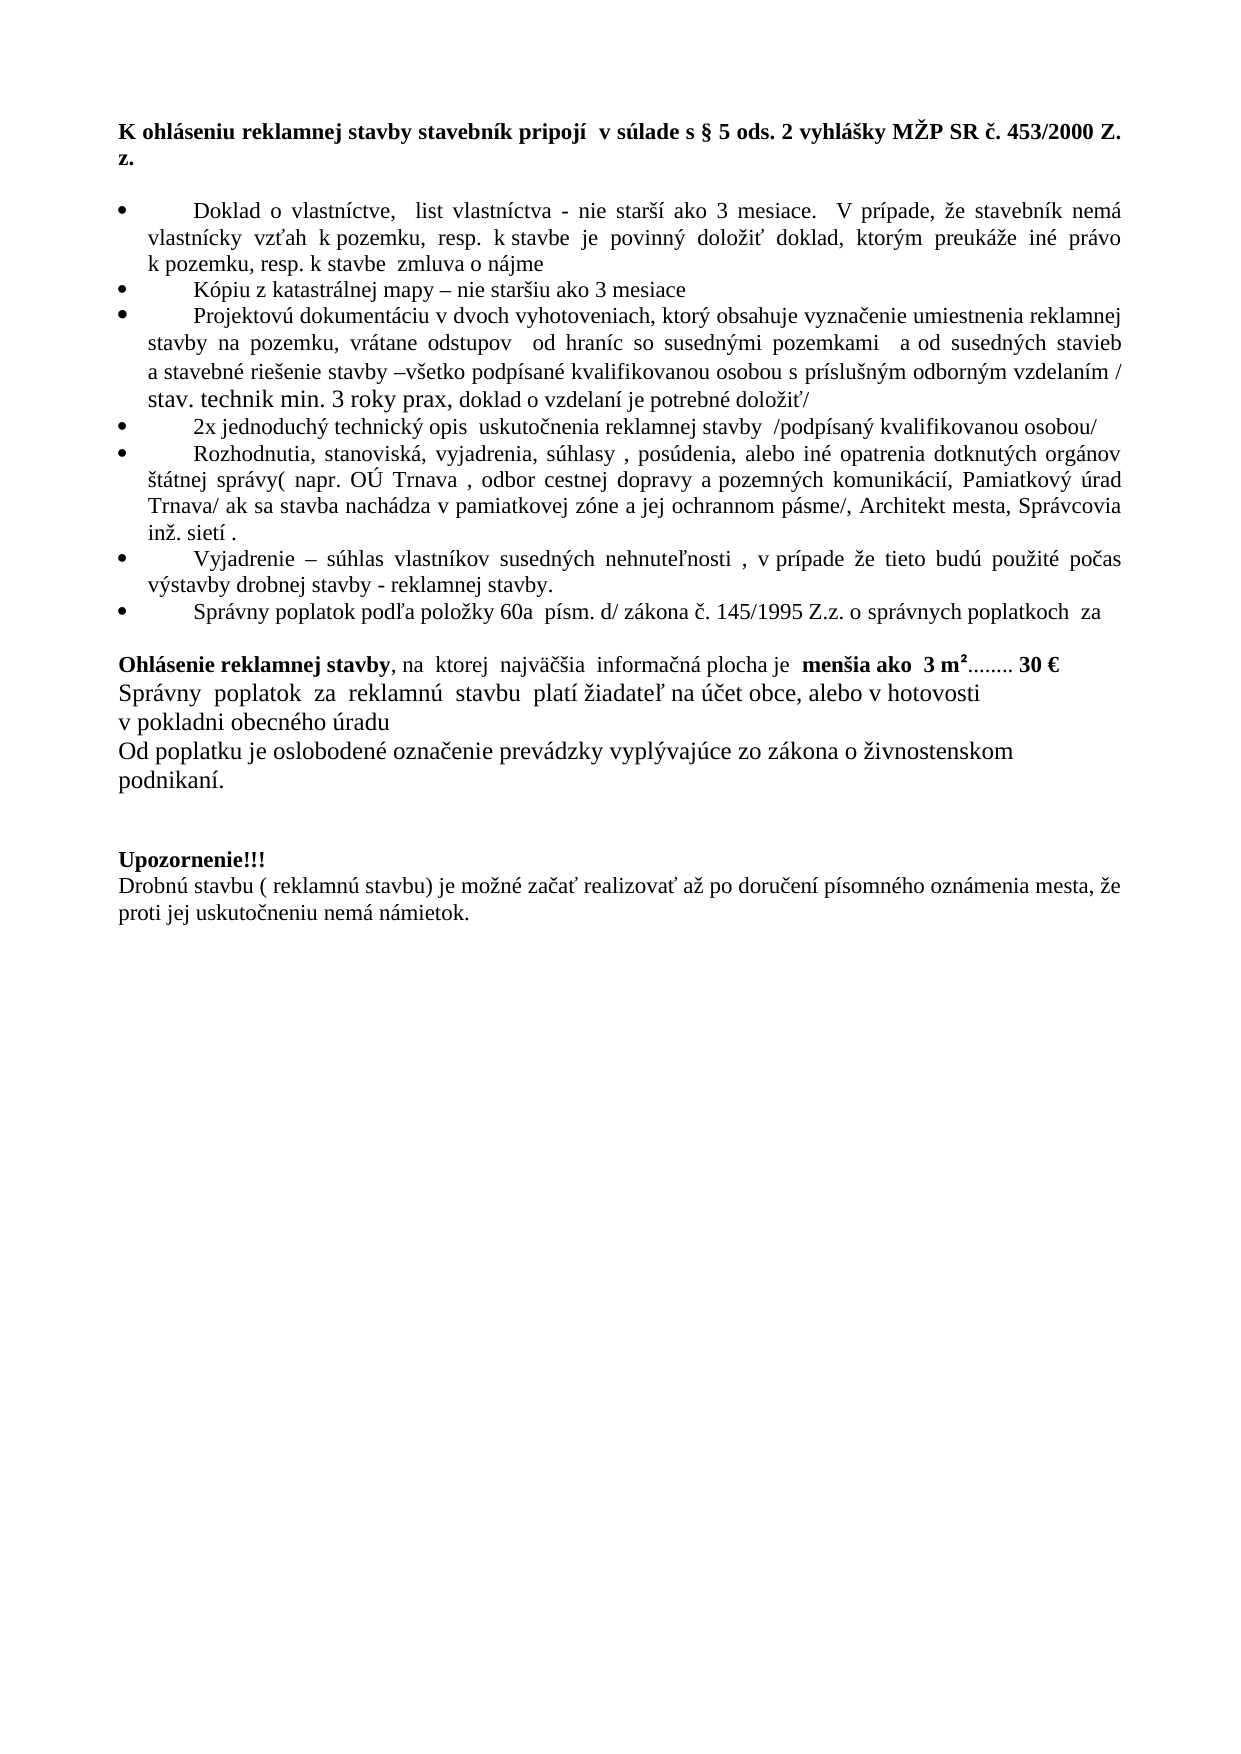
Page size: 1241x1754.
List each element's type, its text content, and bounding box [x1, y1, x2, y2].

list Projektovú dokumentáciu v dvoch vyhotoveniach, ktorý obsahuje vyznačenie umiestnenia reklamnej stavby na pozemku, vrátane odstupov od hraníc so susednými pozemkami a od susedných stavieb a stavebné riešenie stavby –všetko podpísané kvalifikovanou osobou s príslušným odborným vzdelaním / stav. technik min. 3 roky prax, doklad o vzdelaní je potrebné doložiť/ [118, 303, 1122, 413]
list Správny poplatok podľa položky 60a písm. d/ zákona č. 145/1995 Z.z. o správnych poplatkoch za [118, 598, 1122, 624]
list Kópiu z katastrálnej mapy – nie staršiu ako 3 mesiace [118, 276, 1122, 303]
list Vyjadrenie – súhlas vlastníkov susedných nehnuteľnosti , v prípade že tieto budú použité počas výstavby drobnej stavby - reklamnej stavby. [118, 545, 1122, 598]
list 2x jednoduchý technický opis uskutočnenia reklamnej stavby /podpísaný kvalifikovanou osobou/ [118, 413, 1122, 439]
list Rozhodnutia, stanoviská, vyjadrenia, súhlasy , posúdenia, alebo iné opatrenia dotknutých orgánov štátnej správy( napr. OÚ Trnava , odbor cestnej dopravy a pozemných komunikácií, Pamiatkový úrad Trnava/ ak sa stavba nachádza v pamiatkovej zóne a jej ochrannom pásme/, Architekt mesta, Správcovia inž. sietí . [118, 439, 1122, 545]
text Upozornenie!!! [118, 846, 1122, 872]
text Drobnú stavbu ( reklamnú stavbu) je možné začať realizovať až po doručení písomného oznámenia mesta, že proti jej uskutočneniu nemá námietok. [118, 872, 1122, 925]
list Doklad o vlastníctve, list vlastníctva - nie starší ako 3 mesiace. V prípade, že stavebník nemá vlastnícky vzťah k pozemku, resp. k stavbe je povinný doložiť doklad, ktorým preukáže iné právo k pozemku, resp. k stavbe zmluva o nájme [118, 197, 1122, 276]
text Ohlásenie reklamnej stavby, na ktorej najväčšia informačná plocha je menšia ako 3 m²........ 30 € [118, 650, 1122, 678]
text K ohláseniu reklamnej stavby stavebník pripojí v súlade s § 5 ods. 2 vyhlášky MŽP SR č. 453/2000 Z. z. [118, 118, 1122, 171]
text v pokladni obecného úradu Od poplatku je oslobodené označenie prevádzky vyplývajúce zo zákona o živnostenskom podnikaní. [118, 707, 1122, 793]
text Správny poplatok za reklamnú stavbu platí žiadateľ na účet obce, alebo v hotovosti [118, 678, 1122, 707]
